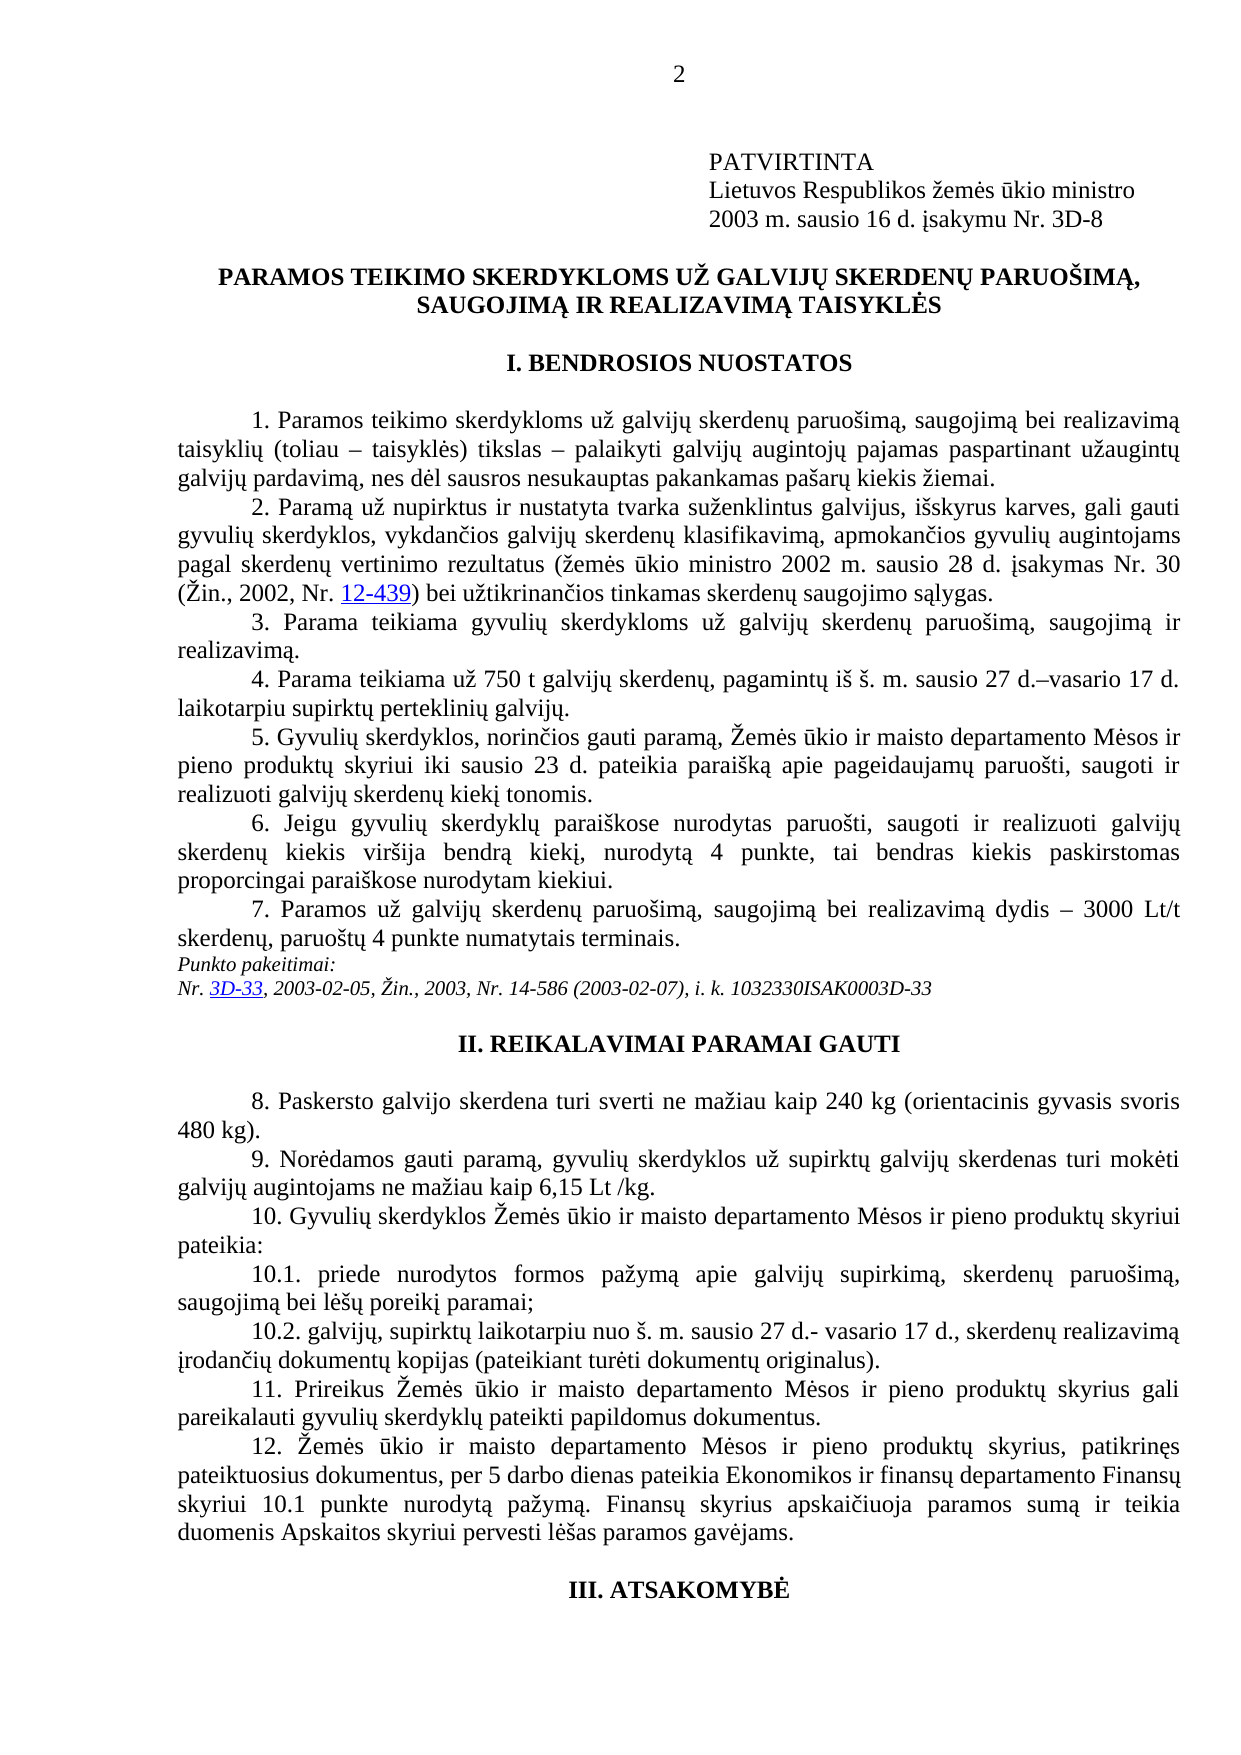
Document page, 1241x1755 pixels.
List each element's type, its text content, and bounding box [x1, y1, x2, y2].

text 5. Gyvulių skerdyklos, norinčios gauti paramą, Žemės ūkio ir maisto departamento Mėsos ir pieno produktų skyriui iki sausio 23 d. pateikia paraišką apie pageidaujamų paruošti, saugoti ir realizuoti galvijų skerdenų kiekį tonomis. [177, 722, 1181, 808]
text 2. Paramą už nupirktus ir nustatyta tvarka suženklintus galvijus, išskyrus karves, gali gauti gyvulių skerdyklos, vykdančios galvijų skerdenų klasifikavimą, apmokančios gyvulių augintojams pagal skerdenų vertinimo rezultatus (žemės ūkio ministro 2002 m. sausio 28 d. įsakymas Nr. 30 (Žin., 2002, Nr. 12-439) bei užtikrinančios tinkamas skerdenų saugojimo sąlygas. [177, 492, 1181, 607]
text PATVIRTINTA [177, 147, 1181, 176]
text 12. Žemės ūkio ir maisto departamento Mėsos ir pieno produktų skyrius, patikrinęs pateiktuosius dokumentus, per 5 darbo dienas pateikia Ekonomikos ir finansų departamento Finansų skyriui 10.1 punkte nurodytą pažymą. Finansų skyrius apskaičiuoja paramos sumą ir teikia duomenis Apskaitos skyriui pervesti lėšas paramos gavėjams. [177, 1431, 1181, 1546]
text 2003 m. sausio 16 d. įsakymu Nr. 3D-8 [177, 204, 1181, 233]
text Punkto pakeitimai: [177, 952, 1181, 976]
text PARAMOS TEIKIMO SKERDYKLOMS UŽ GALVIJŲ SKERDENŲ PARUOŠIMĄ, SAUGOJIMĄ IR REALIZAVIMĄ TAISYKLĖS [177, 262, 1181, 319]
text 10.1. priede nurodytos formos pažymą apie galvijų supirkimą, skerdenų paruošimą, saugojimą bei lėšų poreikį paramai; [177, 1259, 1181, 1316]
text Nr. 3D-33, 2003-02-05, Žin., 2003, Nr. 14-586 (2003-02-07), i. k. 1032330ISAK0003D-33 [177, 976, 1181, 1000]
text 8. Paskersto galvijo skerdena turi sverti ne mažiau kaip 240 kg (orientacinis gyvasis svoris 480 kg). [177, 1086, 1181, 1144]
text Lietuvos Respublikos žemės ūkio ministro [177, 176, 1181, 204]
text 10. Gyvulių skerdyklos Žemės ūkio ir maisto departamento Mėsos ir pieno produktų skyriui pateikia: [177, 1201, 1181, 1259]
text 11. Prireikus Žemės ūkio ir maisto departamento Mėsos ir pieno produktų skyrius gali pareikalauti gyvulių skerdyklų pateikti papildomus dokumentus. [177, 1374, 1181, 1431]
text 3. Parama teikiama gyvulių skerdykloms už galvijų skerdenų paruošimą, saugojimą ir realizavimą. [177, 607, 1181, 664]
text 6. Jeigu gyvulių skerdyklų paraiškose nurodytas paruošti, saugoti ir realizuoti galvijų skerdenų kiekis viršija bendrą kiekį, nurodytą 4 punkte, tai bendras kiekis paskirstomas proporcingai paraiškose nurodytam kiekiui. [177, 808, 1181, 894]
text 10.2. galvijų, supirktų laikotarpiu nuo š. m. sausio 27 d.- vasario 17 d., skerdenų realizavimą įrodančių dokumentų kopijas (pateikiant turėti dokumentų originalus). [177, 1316, 1181, 1374]
text III. ATSAKOMYBĖ [177, 1575, 1181, 1604]
text I. BENDROSIOS NUOSTATOS [177, 348, 1181, 377]
text 1. Paramos teikimo skerdykloms už galvijų skerdenų paruošimą, saugojimą bei realizavimą taisyklių (toliau – taisyklės) tikslas – palaikyti galvijų augintojų pajamas paspartinant užaugintų galvijų pardavimą, nes dėl sausros nesukauptas pakankamas pašarų kiekis žiemai. [177, 406, 1181, 492]
text 4. Parama teikiama už 750 t galvijų skerdenų, pagamintų iš š. m. sausio 27 d.–vasario 17 d. laikotarpiu supirktų perteklinių galvijų. [177, 664, 1181, 722]
text II. REIKALAVIMAI PARAMAI GAUTI [177, 1029, 1181, 1057]
text 9. Norėdamos gauti paramą, gyvulių skerdyklos už supirktų galvijų skerdenas turi mokėti galvijų augintojams ne mažiau kaip 6,15 Lt /kg. [177, 1144, 1181, 1201]
text 7. Paramos už galvijų skerdenų paruošimą, saugojimą bei realizavimą dydis – 3000 Lt/t skerdenų, paruoštų 4 punkte numatytais terminais. [177, 894, 1181, 952]
